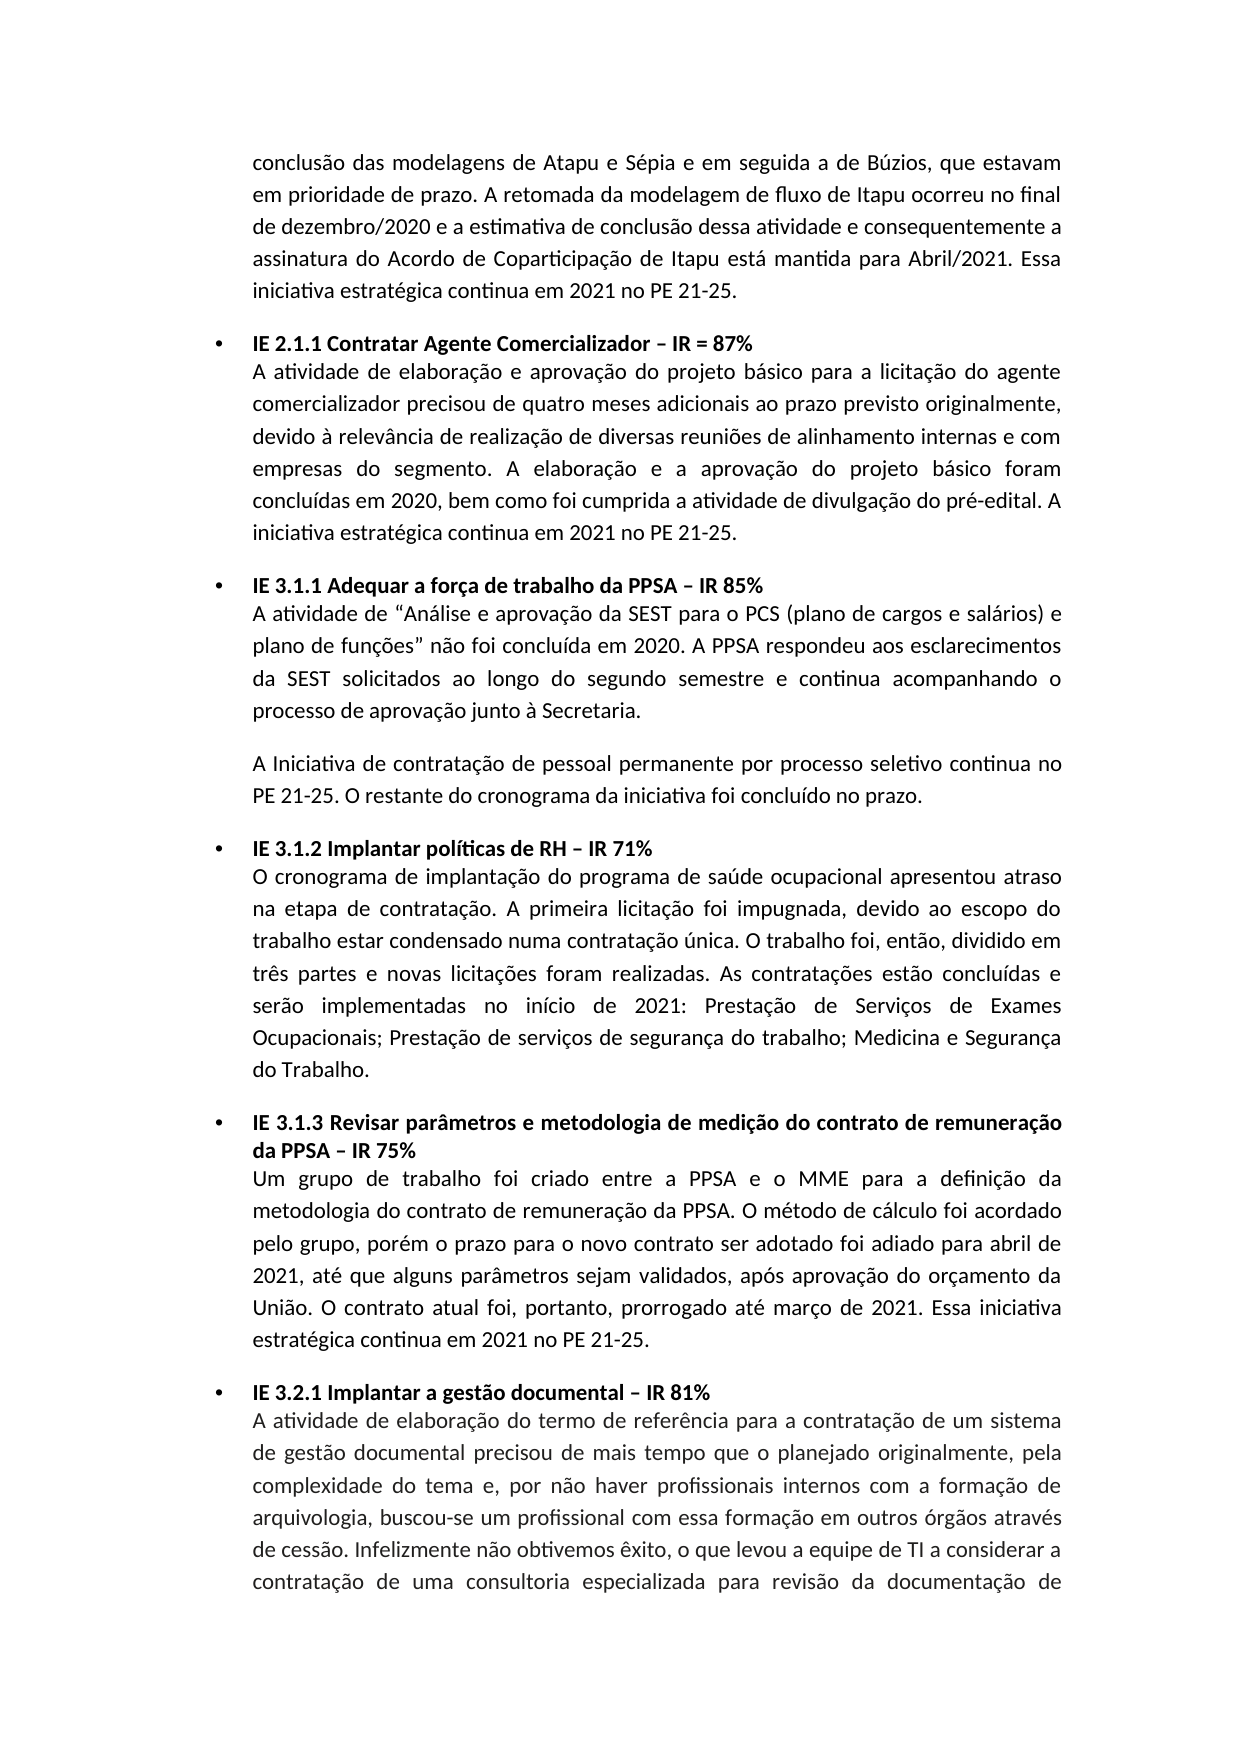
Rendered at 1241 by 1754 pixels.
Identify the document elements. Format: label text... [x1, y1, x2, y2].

list IE 3.2.1 Implantar a gestão documental – IR 81% [215, 1378, 1063, 1406]
list conclusão das modelagens de Atapu e Sépia e em seguida a de Búzios, que estavam em prioridade de prazo. A retomada da modelagem de fluxo de Itapu ocorreu no final de dezembro/2020 e a estimativa de conclusão dessa atividade e consequentemente a assinatura do Acordo de Coparticipação de Itapu está mantida para Abril/2021. Essa iniciativa estratégica continua em 2021 no PE 21-25. [252, 148, 1063, 304]
list A atividade de elaboração e aprovação do projeto básico para a licitação do agente comercializador precisou de quatro meses adicionais ao prazo previsto originalmente, devido à relevância de realização de diversas reuniões de alinhamento internas e com empresas do segmento. A elaboração e a aprovação do projeto básico foram concluídas em 2020, bem como foi cumprida a atividade de divulgação do pré-edital. A iniciativa estratégica continua em 2021 no PE 21-25. [252, 357, 1063, 546]
list IE 3.1.3 Revisar parâmetros e metodologia de medição do contrato de remuneração da PPSA – IR 75% [215, 1108, 1063, 1164]
list Um grupo de trabalho foi criado entre a PPSA e o MME para a definição da metodologia do contrato de remuneração da PPSA. O método de cálculo foi acordado pelo grupo, porém o prazo para o novo contrato ser adotado foi adiado para abril de 2021, até que alguns parâmetros sejam validados, após aprovação do orçamento da União. O contrato atual foi, portanto, prorrogado até março de 2021. Essa iniciativa estratégica continua em 2021 no PE 21-25. [252, 1164, 1063, 1353]
list A Iniciativa de contratação de pessoal permanente por processo seletivo continua no PE 21-25. O restante do cronograma da iniciativa foi concluído no prazo. [252, 749, 1063, 809]
list IE 2.1.1 Contratar Agente Comercializador – IR = 87% [215, 329, 1063, 357]
list A atividade de elaboração do termo de referência para a contratação de um sistema de gestão documental precisou de mais tempo que o planejado originalmente, pela complexidade do tema e, por não haver profissionais internos com a formação de arquivologia, buscou-se um profissional com essa formação em outros órgãos através de cessão. Infelizmente não obtivemos êxito, o que levou a equipe de TI a considerar a contratação de uma consultoria especializada para revisão da documentação de [252, 1406, 1063, 1595]
list A atividade de “Análise e aprovação da SEST para o PCS (plano de cargos e salários) e plano de funções” não foi concluída em 2020. A PPSA respondeu aos esclarecimentos da SEST solicitados ao longo do segundo semestre e continua acompanhando o processo de aprovação junto à Secretaria. [252, 599, 1063, 724]
list IE 3.1.2 Implantar políticas de RH – IR 71% [215, 834, 1063, 862]
list IE 3.1.1 Adequar a força de trabalho da PPSA – IR 85% [215, 571, 1063, 599]
list O cronograma de implantação do programa de saúde ocupacional apresentou atraso na etapa de contratação. A primeira licitação foi impugnada, devido ao escopo do trabalho estar condensado numa contratação única. O trabalho foi, então, dividido em três partes e novas licitações foram realizadas. As contratações estão concluídas e serão implementadas no início de 2021: Prestação de Serviços de Exames Ocupacionais; Prestação de serviços de segurança do trabalho; Medicina e Segurança do Trabalho. [252, 862, 1063, 1083]
